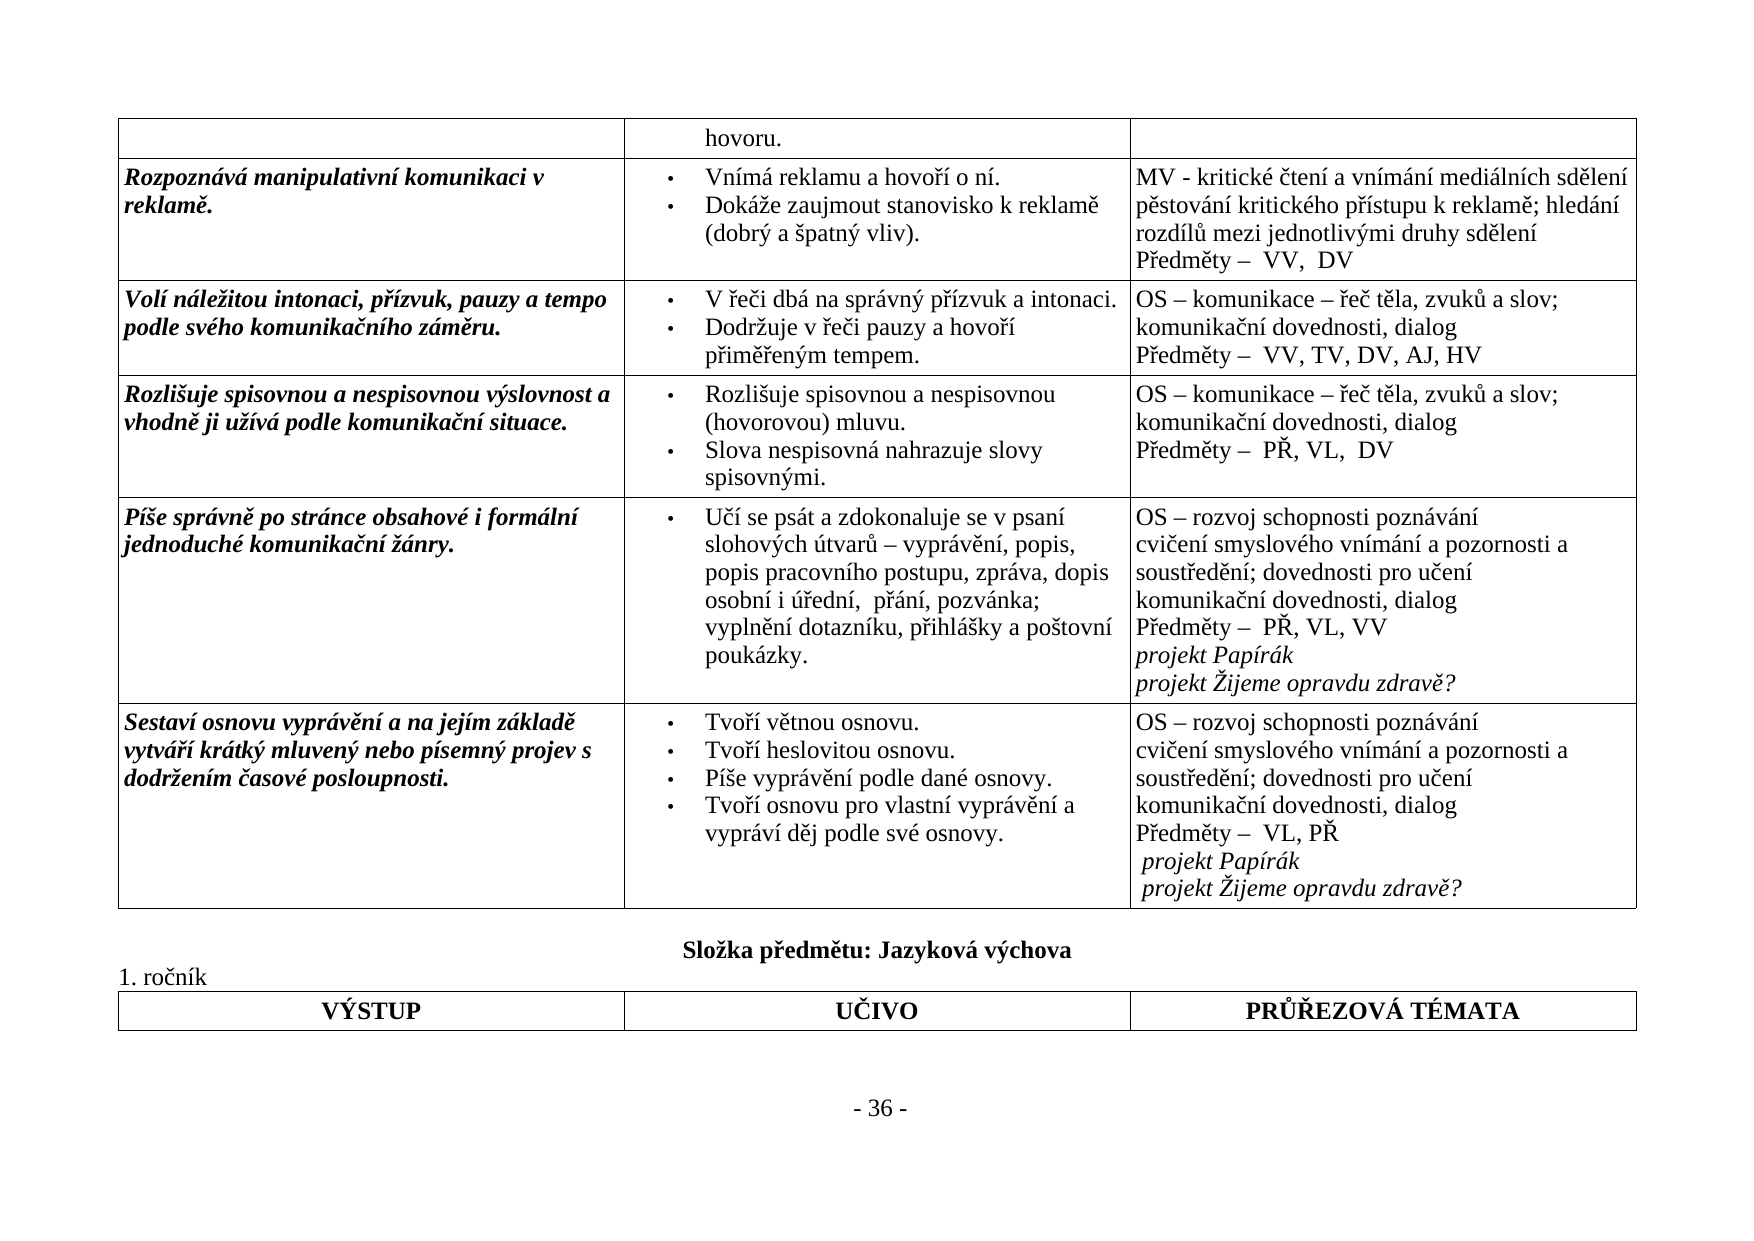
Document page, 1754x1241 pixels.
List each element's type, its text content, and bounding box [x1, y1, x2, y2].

table_cell OS – komunikace – řeč těla, zvuků a slov; komunikační dovednosti, dialog Předměty – VV, TV, DV, AJ, HV [1131, 281, 1636, 374]
table_cell OS – komunikace – řeč těla, zvuků a slov; komunikační dovednosti, dialog Předměty – PŘ, VL, DV [1131, 376, 1636, 497]
table_cell Píše správně po stránce obsahové i formální jednoduché komunikační žánry. [119, 498, 624, 702]
table_cell V řeči dbá na správný přízvuk a intonaci. Dodržuje v řeči pauzy a hovoří přiměřeným tempem. [625, 281, 1130, 374]
table_header UČIVO [625, 992, 1130, 1030]
table_cell Tvoří větnou osnovu. Tvoří heslovitou osnovu. Píše vyprávění podle dané osnovy. Tvoří osnovu pro vlastní vyprávění a vypráví děj podle své osnovy. [625, 704, 1130, 908]
table_cell [1131, 119, 1636, 157]
table_cell Rozlišuje spisovnou a nespisovnou výslovnost a vhodně ji užívá podle komunikační situace. [119, 376, 624, 497]
table_cell [119, 119, 624, 157]
text 1. ročník [118, 963, 1636, 991]
table_cell Volí náležitou intonaci, přízvuk, pauzy a tempo podle svého komunikačního záměru. [119, 281, 624, 374]
table_cell Rozlišuje spisovnou a nespisovnou (hovorovou) mluvu. Slova nespisovná nahrazuje slovy spisovnými. [625, 376, 1130, 497]
table_cell Vnímá reklamu a hovoří o ní. Dokáže zaujmout stanovisko k reklamě (dobrý a špatný vliv). [625, 159, 1130, 280]
table_cell Sestaví osnovu vyprávění a na jejím základě vytváří krátký mluvený nebo písemný projev s dodržením časové posloupnosti. [119, 704, 624, 908]
table_cell hovoru. [625, 119, 1130, 157]
table_cell OS – rozvoj schopnosti poznávání cvičení smyslového vnímání a pozornosti a soustředění; dovednosti pro učení komunikační dovednosti, dialog Předměty – VL, PŘ projekt Papírák projekt Žijeme opravdu zdravě? [1131, 704, 1636, 908]
table_cell OS – rozvoj schopnosti poznávání cvičení smyslového vnímání a pozornosti a soustředění; dovednosti pro učení komunikační dovednosti, dialog Předměty – PŘ, VL, VV projekt Papírák projekt Žijeme opravdu zdravě? [1131, 498, 1636, 702]
table_cell MV - kritické čtení a vnímání mediálních sdělení pěstování kritického přístupu k reklamě; hledání rozdílů mezi jednotlivými druhy sdělení Předměty – VV, DV [1131, 159, 1636, 280]
table_header PRŮŘEZOVÁ TÉMATA [1131, 992, 1636, 1030]
text Složka předmětu: Jazyková výchova [118, 936, 1636, 963]
table_cell Učí se psát a zdokonaluje se v psaní slohových útvarů – vyprávění, popis, popis pracovního postupu, zpráva, dopis osobní i úřední, přání, pozvánka; vyplnění dotazníku, přihlášky a poštovní poukázky. [625, 498, 1130, 702]
table_header VÝSTUP [119, 992, 624, 1030]
table_cell Rozpoznává manipulativní komunikaci v reklamě. [119, 159, 624, 280]
